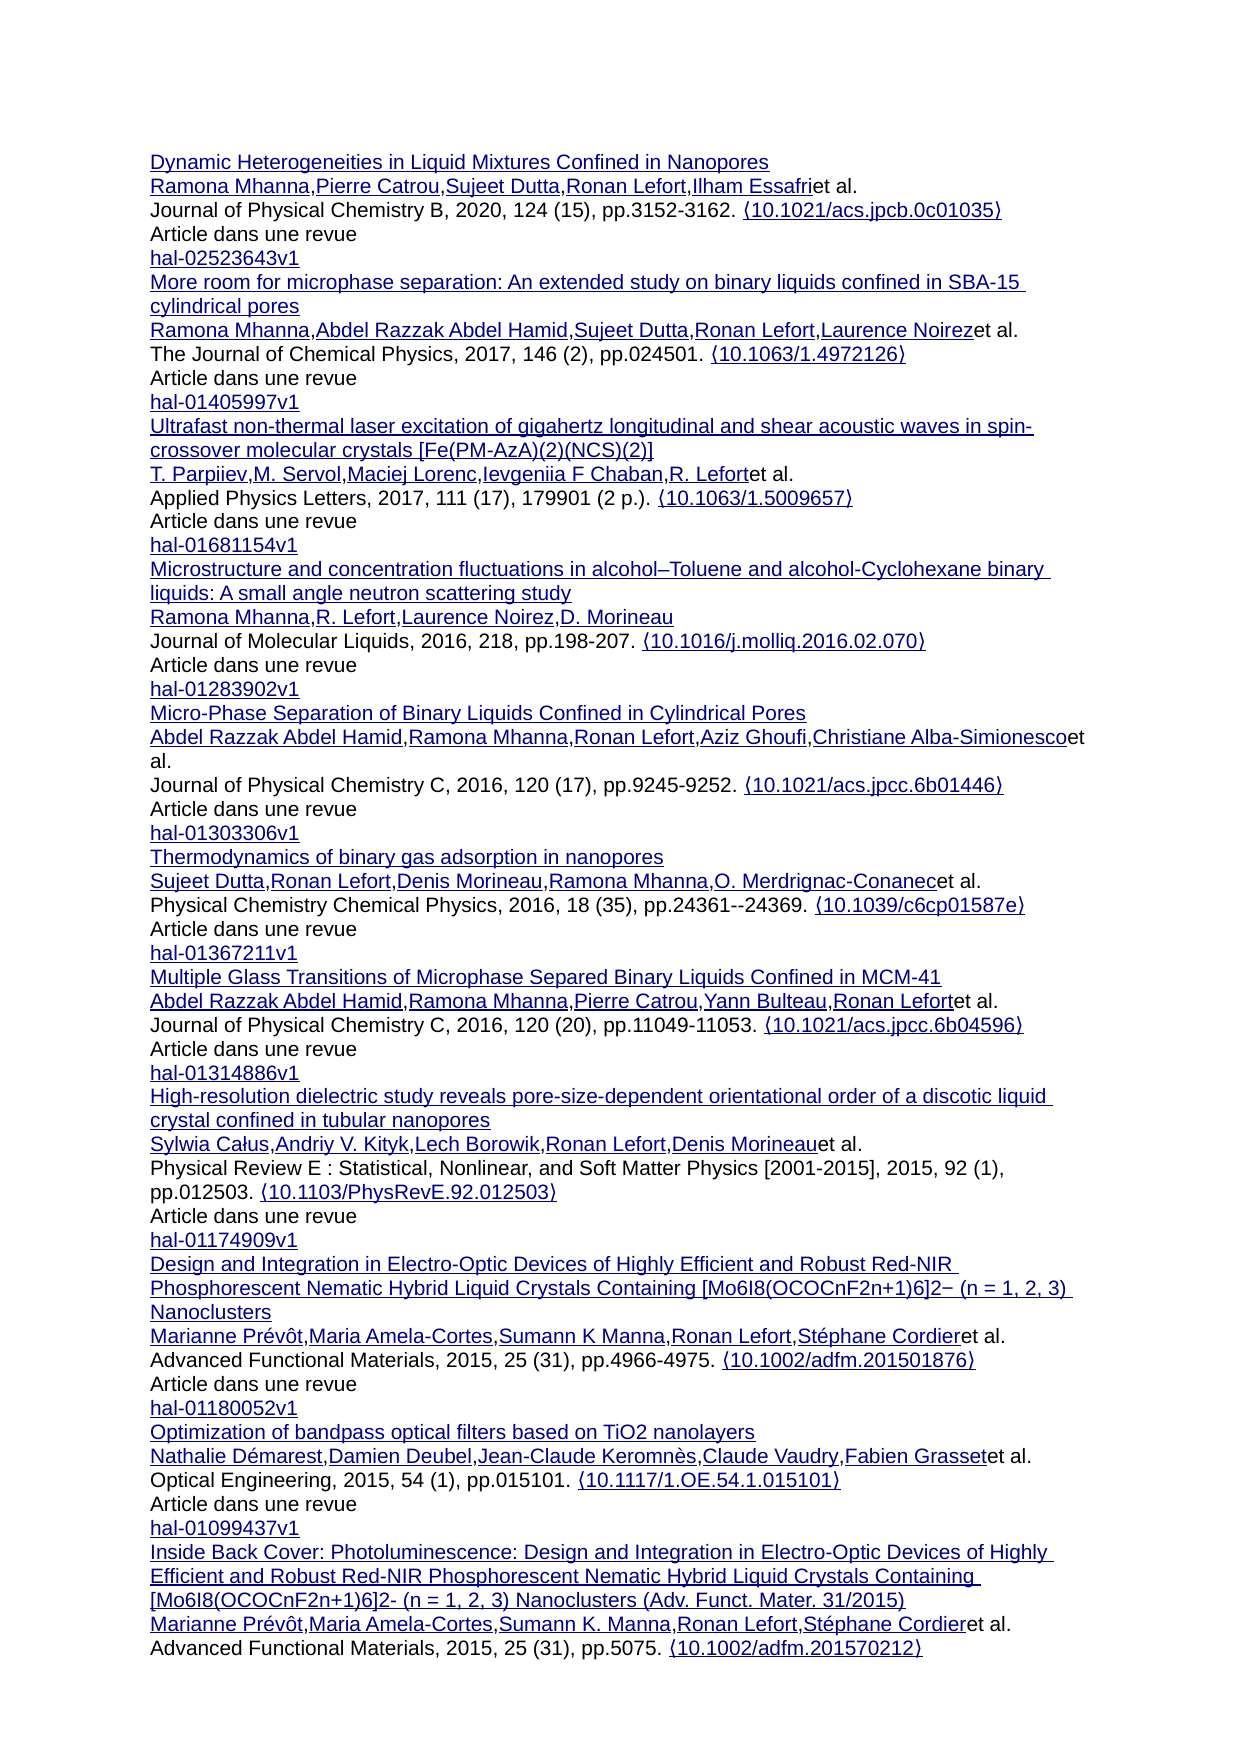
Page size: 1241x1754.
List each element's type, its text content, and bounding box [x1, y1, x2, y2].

table_cell More room for microphase separation: An extended study on binary liquids confined in SBA-15 cylindrical pores Ramona Mhanna,Abdel Razzak Abdel Hamid,Sujeet Dutta,Ronan Lefort,Laurence Noirezet al. The Journal of Chemical Physics, 2017, 146 (2), pp.024501. ⟨10.1063/1.4972126⟩ Article dans une revue hal-01405997v1 [150, 270, 1090, 413]
table_cell Micro-Phase Separation of Binary Liquids Confined in Cylindrical Pores Abdel Razzak Abdel Hamid,Ramona Mhanna,Ronan Lefort,Aziz Ghoufi,Christiane Alba-Simionescoet al. Journal of Physical Chemistry C, 2016, 120 (17), pp.9245-9252. ⟨10.1021/acs.jpcc.6b01446⟩ Article dans une revue hal-01303306v1 [150, 701, 1090, 845]
table_cell Thermodynamics of binary gas adsorption in nanopores Sujeet Dutta,Ronan Lefort,Denis Morineau,Ramona Mhanna,O. Merdrignac-Conanecet al. Physical Chemistry Chemical Physics, 2016, 18 (35), pp.24361--24369. ⟨10.1039/c6cp01587e⟩ Article dans une revue hal-01367211v1 [150, 845, 1090, 964]
table_cell Multiple Glass Transitions of Microphase Separed Binary Liquids Confined in MCM-41 Abdel Razzak Abdel Hamid,Ramona Mhanna,Pierre Catrou,Yann Bulteau,Ronan Lefortet al. Journal of Physical Chemistry C, 2016, 120 (20), pp.11049-11053. ⟨10.1021/acs.jpcc.6b04596⟩ Article dans une revue hal-01314886v1 [150, 965, 1090, 1084]
table_cell Design and Integration in Electro-Optic Devices of Highly Efficient and Robust Red-NIR Phosphorescent Nematic Hybrid Liquid Crystals Containing [Mo6I8(OCOCnF2n+1)6]2− (n = 1, 2, 3) Nanoclusters Marianne Prévôt,Maria Amela-Cortes,Sumann K Manna,Ronan Lefort,Stéphane Cordieret al. Advanced Functional Materials, 2015, 25 (31), pp.4966-4975. ⟨10.1002/adfm.201501876⟩ Article dans une revue hal-01180052v1 [150, 1252, 1090, 1420]
table_cell High-resolution dielectric study reveals pore-size-dependent orientational order of a discotic liquid crystal confined in tubular nanopores Sylwia Całus,Andriy V. Kityk,Lech Borowik,Ronan Lefort,Denis Morineauet al. Physical Review E : Statistical, Nonlinear, and Soft Matter Physics [2001-2015], 2015, 92 (1), pp.012503. ⟨10.1103/PhysRevE.92.012503⟩ Article dans une revue hal-01174909v1 [150, 1084, 1090, 1252]
table_cell Ultrafast non-thermal laser excitation of gigahertz longitudinal and shear acoustic waves in spin-crossover molecular crystals [Fe(PM-AzA)(2)(NCS)(2)] T. Parpiiev,M. Servol,Maciej Lorenc,Ievgeniia F Chaban,R. Lefortet al. Applied Physics Letters, 2017, 111 (17), 179901 (2 p.). ⟨10.1063/1.5009657⟩ Article dans une revue hal-01681154v1 [150, 414, 1090, 557]
table_cell Inside Back Cover: Photoluminescence: Design and Integration in Electro-Optic Devices of Highly Efficient and Robust Red-NIR Phosphorescent Nematic Hybrid Liquid Crystals Containing [Mo6I8(OCOCnF2n+1)6]2- (n = 1, 2, 3) Nanoclusters (Adv. Funct. Mater. 31/2015) Marianne Prévôt,Maria Amela-Cortes,Sumann K. Manna,Ronan Lefort,Stéphane Cordieret al. Advanced Functional Materials, 2015, 25 (31), pp.5075. ⟨10.1002/adfm.201570212⟩ [150, 1540, 1090, 1659]
table_cell Dynamic Heterogeneities in Liquid Mixtures Confined in Nanopores Ramona Mhanna,Pierre Catrou,Sujeet Dutta,Ronan Lefort,Ilham Essafriet al. Journal of Physical Chemistry B, 2020, 124 (15), pp.3152-3162. ⟨10.1021/acs.jpcb.0c01035⟩ Article dans une revue hal-02523643v1 [150, 150, 1090, 270]
table_cell Optimization of bandpass optical filters based on TiO2 nanolayers Nathalie Démarest,Damien Deubel,Jean-Claude Keromnès,Claude Vaudry,Fabien Grassetet al. Optical Engineering, 2015, 54 (1), pp.015101. ⟨10.1117/1.OE.54.1.015101⟩ Article dans une revue hal-01099437v1 [150, 1420, 1090, 1539]
table_cell Microstructure and concentration fluctuations in alcohol–Toluene and alcohol-Cyclohexane binary liquids: A small angle neutron scattering study Ramona Mhanna,R. Lefort,Laurence Noirez,D. Morineau Journal of Molecular Liquids, 2016, 218, pp.198-207. ⟨10.1016/j.molliq.2016.02.070⟩ Article dans une revue hal-01283902v1 [150, 557, 1090, 701]
